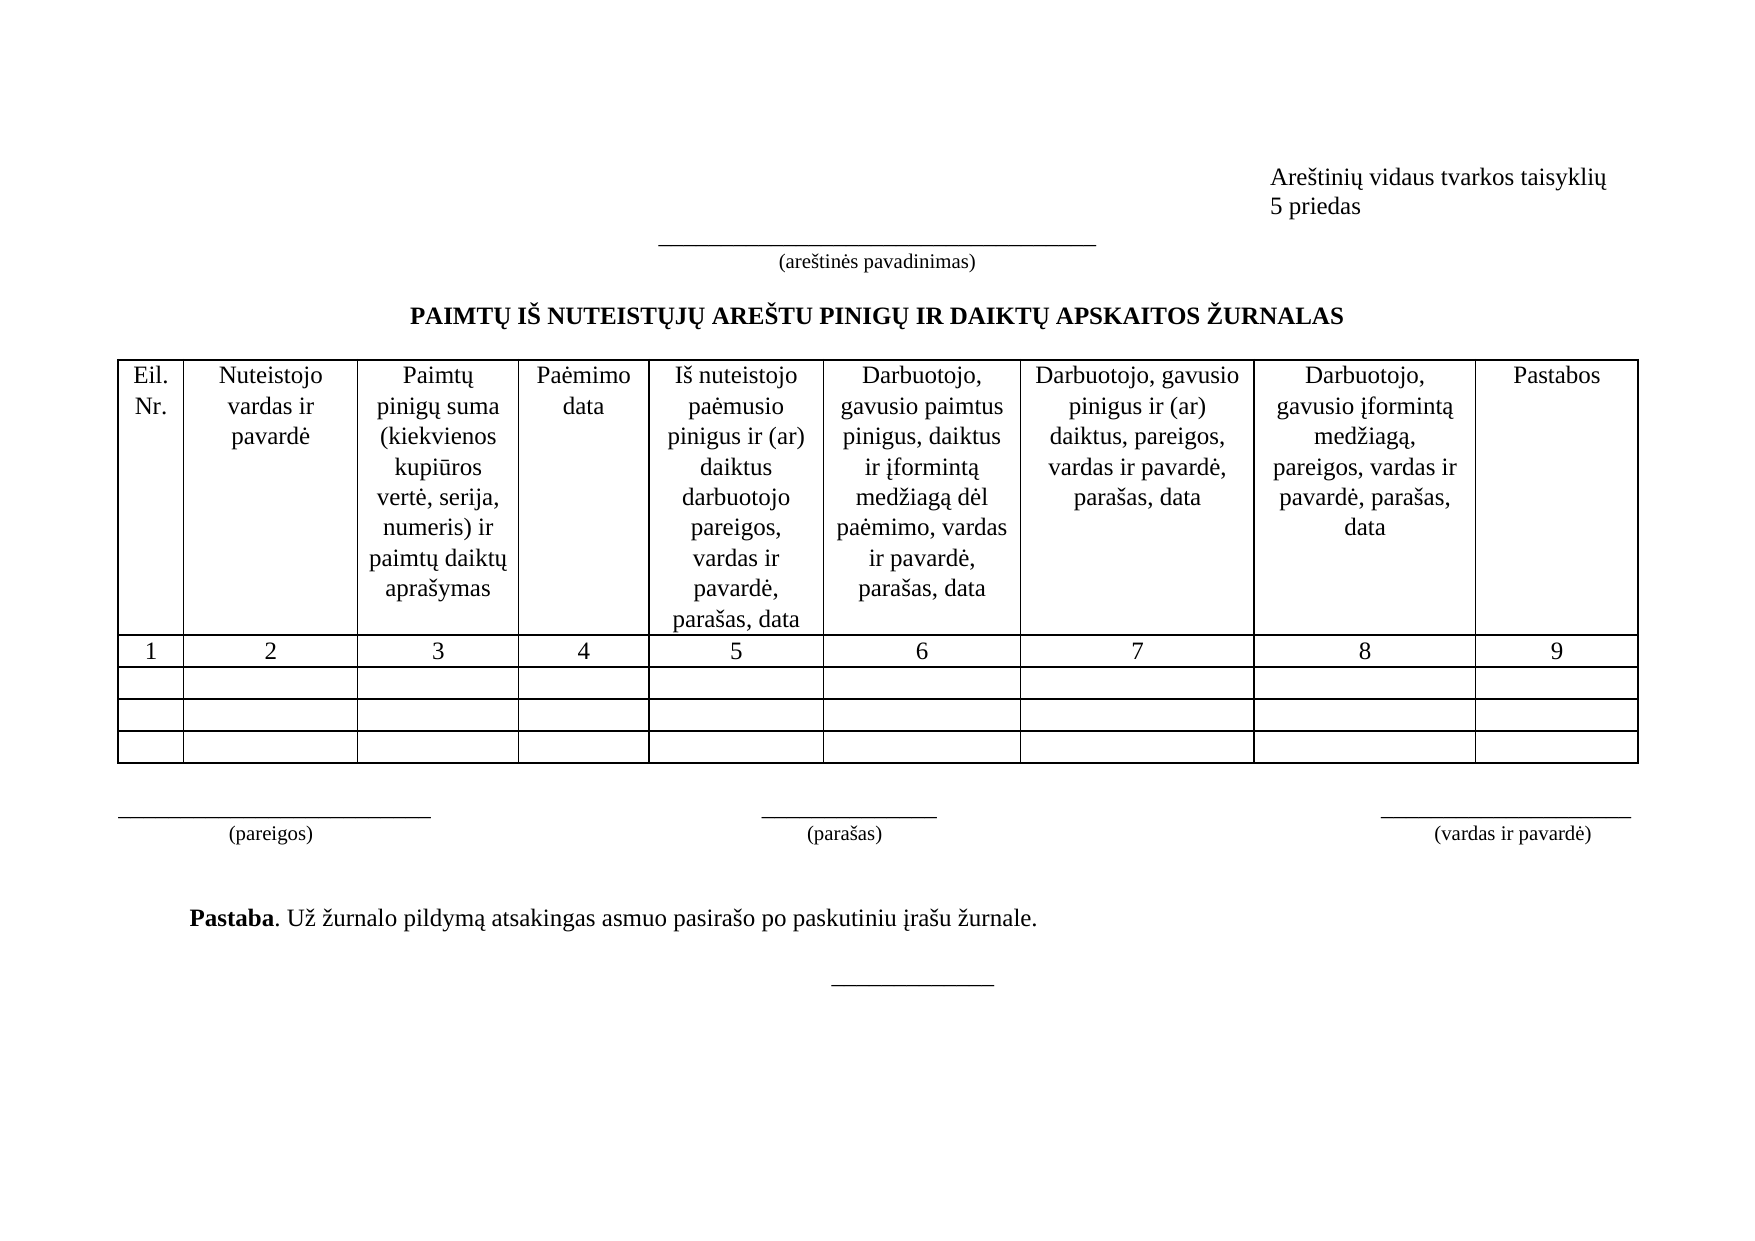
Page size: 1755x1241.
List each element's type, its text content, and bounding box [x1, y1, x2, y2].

table_header Darbuotojo, gavusio pinigus ir (ar) daiktus, pareigos, vardas ir pavardė, parašas, data [1021, 361, 1253, 634]
table_cell 5 [650, 636, 823, 666]
table_cell [1255, 700, 1475, 730]
table_header Nuteistojo vardas ir pavardė [184, 361, 357, 634]
table_cell 1 [119, 636, 183, 666]
table_cell 4 [519, 636, 648, 666]
table_header Darbuotojo, gavusio paimtus pinigus, daiktus ir įformintą medžiagą dėl paėmimo, vardas ir pavardė, parašas, data [824, 361, 1020, 634]
table_header Iš nuteistojo paėmusio pinigus ir (ar) daiktus darbuotojo pareigos, vardas ir pavardė, parašas, data [650, 361, 823, 634]
table_cell [519, 668, 648, 698]
text Areštinių vidaus tvarkos taisyklių [118, 162, 1636, 191]
table_cell [650, 732, 823, 762]
text (pareigos) (parašas) (vardas ir pavardė) [118, 821, 1636, 845]
table_cell [519, 732, 648, 762]
table_cell [824, 700, 1020, 730]
table_header Eil. Nr. [119, 361, 183, 634]
text 5 priedas [118, 191, 1636, 220]
table_cell [358, 700, 518, 730]
table_cell [1021, 732, 1253, 762]
table_cell 9 [1476, 636, 1637, 666]
text Pastaba. Už žurnalo pildymą atsakingas asmuo pasirašo po paskutiniu įrašu žurnale. [118, 903, 1636, 931]
table_header Pastabos [1476, 361, 1637, 634]
table_cell 6 [824, 636, 1020, 666]
table_cell [119, 668, 183, 698]
table_cell [1476, 668, 1637, 698]
table_cell [184, 732, 357, 762]
table_cell [824, 732, 1020, 762]
table_cell [358, 732, 518, 762]
table_cell [1021, 668, 1253, 698]
table_cell [1021, 700, 1253, 730]
text _____________ [118, 960, 1636, 989]
table_cell [1476, 732, 1637, 762]
table_cell 2 [184, 636, 357, 666]
table_cell [650, 668, 823, 698]
table_cell [119, 700, 183, 730]
table_cell [1476, 700, 1637, 730]
table_cell [358, 668, 518, 698]
table_cell [1255, 668, 1475, 698]
table_header Paimtų pinigų suma (kiekvienos kupiūros vertė, serija, numeris) ir paimtų daiktų aprašymas [358, 361, 518, 634]
text PAIMTŲ IŠ NUTEISTŲJŲ AREŠTU PINIGŲ IR DAIKTŲ APSKAITOS ŽURNALAS [118, 301, 1636, 330]
table_cell [1255, 732, 1475, 762]
text (areštinės pavadinimas) [118, 248, 1636, 273]
table_cell 7 [1021, 636, 1253, 666]
table_cell [184, 668, 357, 698]
table_cell [650, 700, 823, 730]
table_header Darbuotojo, gavusio įformintą medžiagą, pareigos, vardas ir pavardė, parašas, data [1255, 361, 1475, 634]
text _________________________ ______________ ____________________ [118, 792, 1636, 821]
table_cell [184, 700, 357, 730]
text ___________________________________ [118, 220, 1636, 248]
table_header Paėmimo data [519, 361, 648, 634]
table_cell [824, 668, 1020, 698]
table_cell 8 [1255, 636, 1475, 666]
table_cell 3 [358, 636, 518, 666]
table_cell [119, 732, 183, 762]
table_cell [519, 700, 648, 730]
